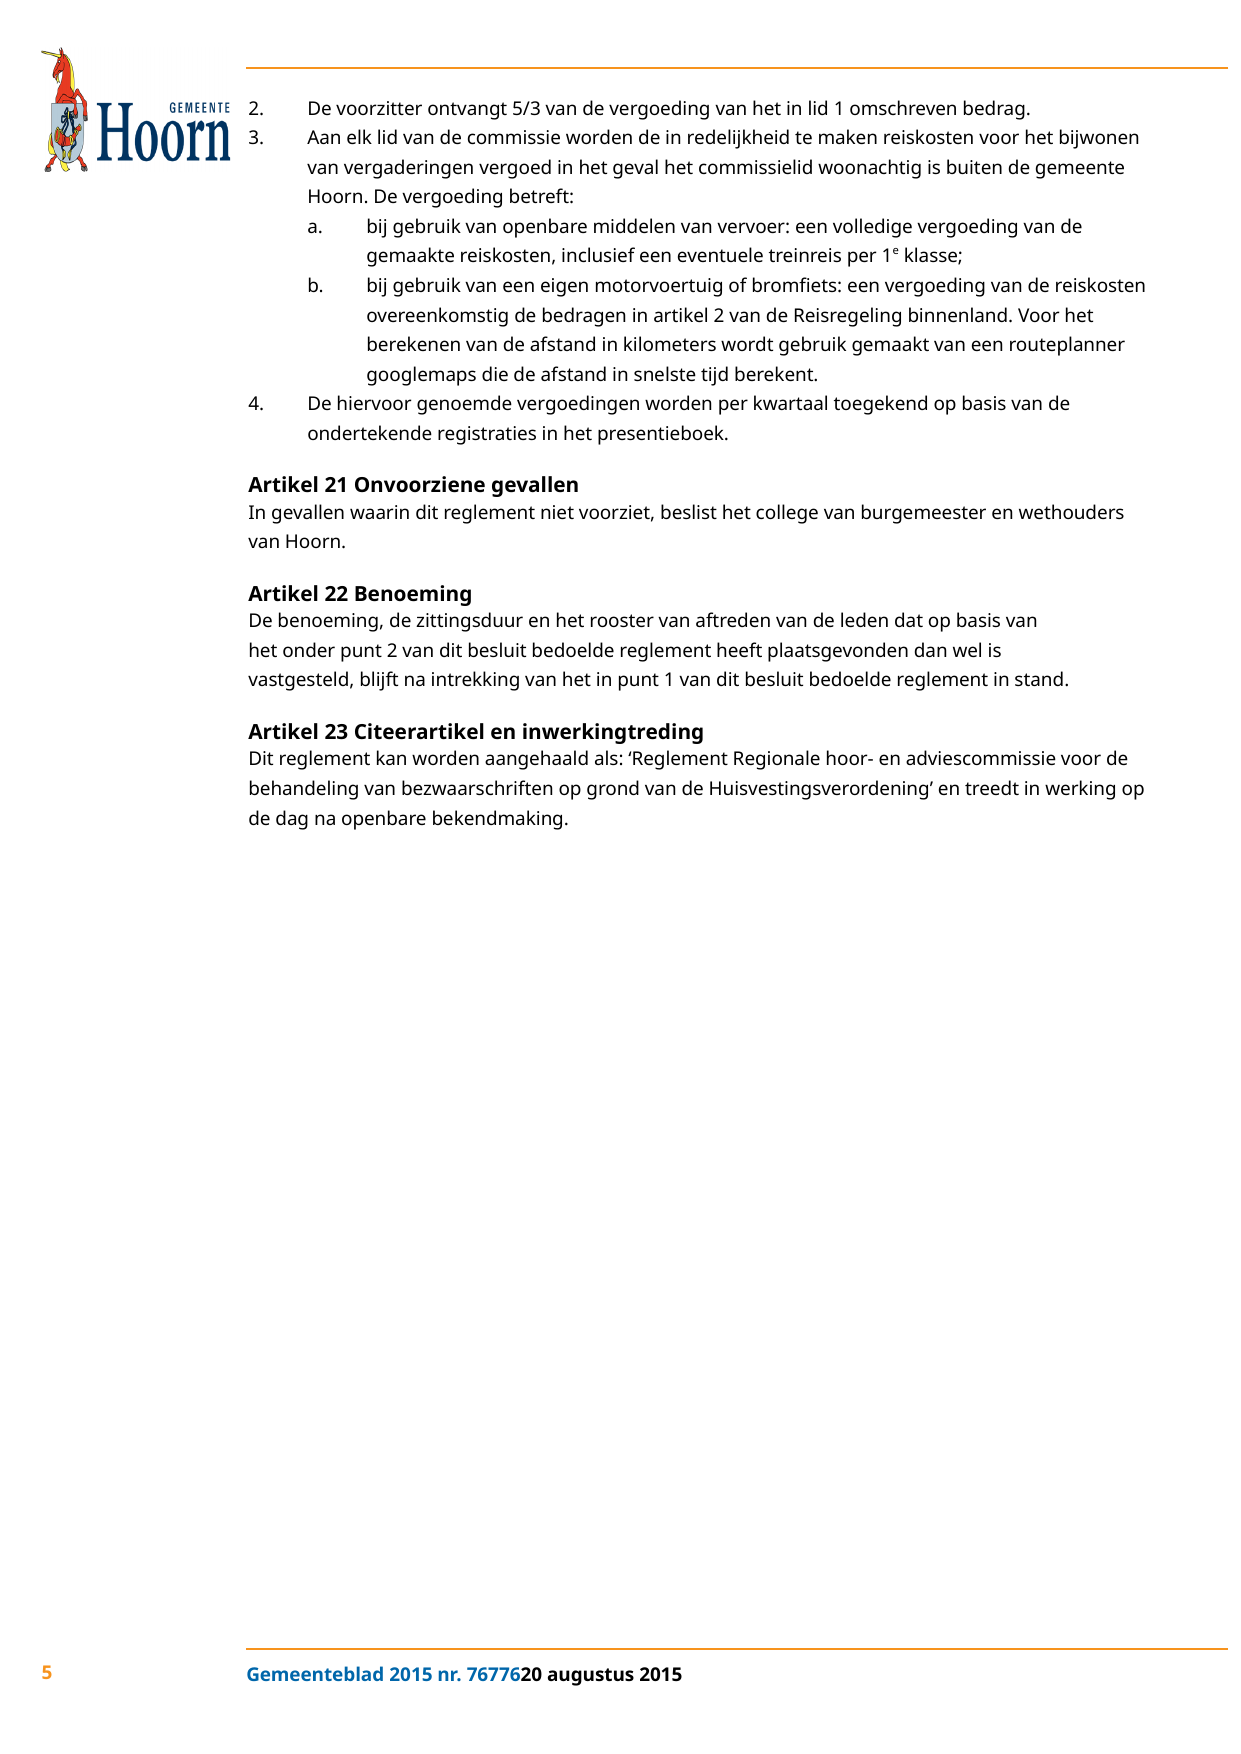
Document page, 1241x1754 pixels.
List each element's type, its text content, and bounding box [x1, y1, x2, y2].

list De voorzitter ontvangt 5/3 van de vergoeding van het in lid 1 omschreven bedrag. [248, 95, 1152, 121]
text Dit reglement kan worden aangehaald als: ‘Reglement Regionale hoor- en adviescommissie voor de behandeling van bezwaarschriften op grond van de Huisvestingsverordening’ en treedt in werking op de dag na openbare bekendmaking. [248, 746, 1152, 830]
text Artikel 21 Onvoorziene gevallen [248, 471, 1152, 499]
list De hiervoor genoemde vergoedingen worden per kwartaal toegekend op basis van de ondertekende registraties in het presentieboek. [248, 391, 1152, 446]
list Aan elk lid van de commissie worden de in redelijkheid te maken reiskosten voor het bijwonen van vergaderingen vergoed in het geval het commissielid woonachtig is buiten de gemeente Hoorn. De vergoeding betreft: [248, 124, 1152, 209]
list bij gebruik van een eigen motorvoertuig of bromfiets: een vergoeding van de reiskosten overeenkomstig de bedragen in artikel 2 van de Reisregeling binnenland. Voor het berekenen van de afstand in kilometers wordt gebruik gemaakt van een routeplanner googlemaps die de afstand in snelste tijd berekent. [307, 272, 1152, 387]
picture [41, 47, 231, 172]
text vastgesteld, blijft na intrekking van het in punt 1 van dit besluit bedoelde reglement in stand. [248, 667, 1152, 692]
list bij gebruik van openbare middelen van vervoer: een volledige vergoeding van de gemaakte reiskosten, inclusief een eventuele treinreis per 1e klasse; [307, 213, 1152, 268]
text Artikel 22 Benoeming [248, 579, 1152, 607]
text De benoeming, de zittingsduur en het rooster van aftreden van de leden dat op basis van [248, 607, 1152, 633]
text Artikel 23 Citeerartikel en inwerkingtreding [248, 717, 1152, 746]
text het onder punt 2 van dit besluit bedoelde reglement heeft plaatsgevonden dan wel is [248, 637, 1152, 663]
text In gevallen waarin dit reglement niet voorziet, beslist het college van burgemeester en wethouders van Hoorn. [248, 499, 1152, 554]
